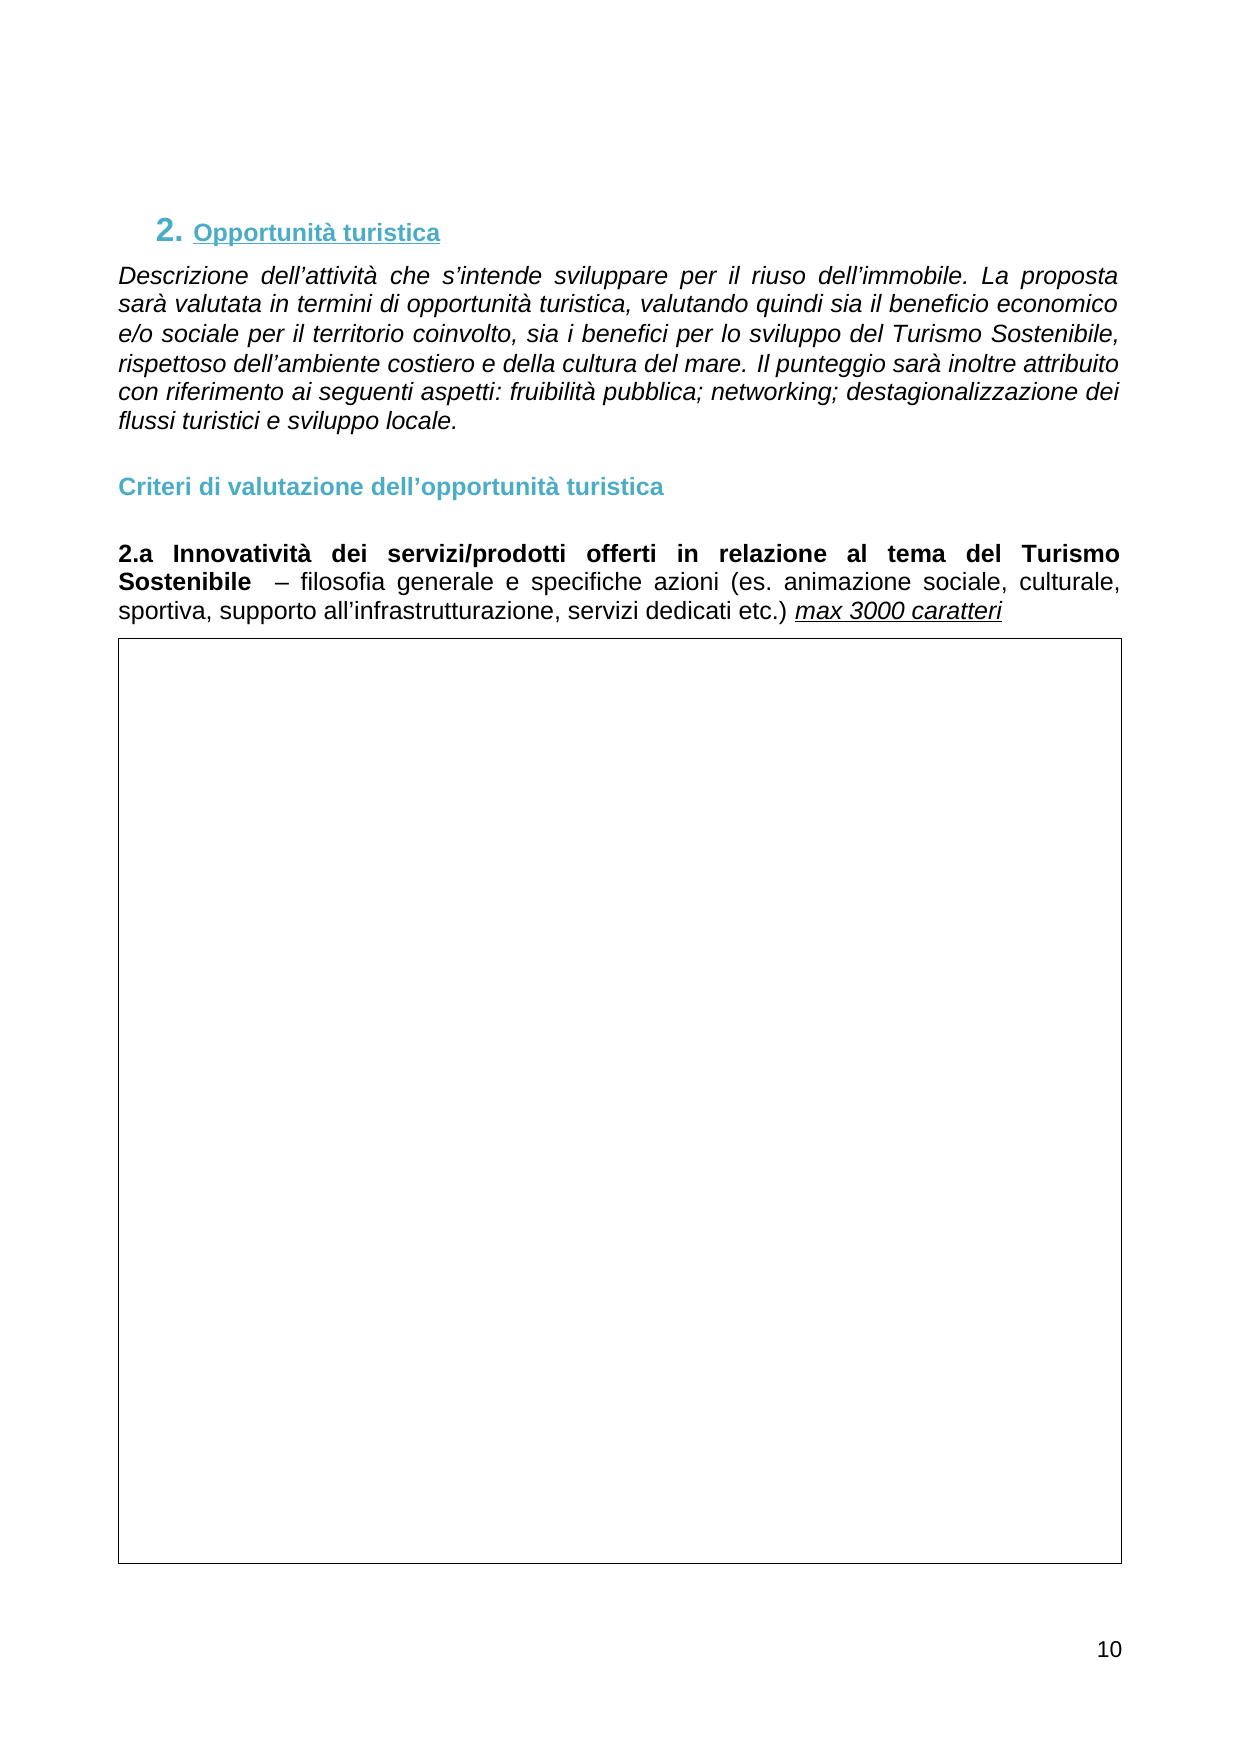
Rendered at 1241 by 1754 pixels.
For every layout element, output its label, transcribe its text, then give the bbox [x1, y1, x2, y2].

text 2.a Innovatività dei servizi/prodotti offerti in relazione al tema del Turismo Sostenibile – filosofia generale e specifiche azioni (es. animazione sociale, culturale, sportiva, supporto all’infrastrutturazione, servizi dedicati etc.) max 3000 caratteri [118, 539, 1122, 625]
list Opportunità turistica [156, 210, 1122, 248]
text Descrizione dell’attività che s’intende sviluppare per il riuso dell’immobile. La proposta sarà valutata in termini di opportunità turistica, valutando quindi sia il beneficio economico e/o sociale per il territorio coinvolto, sia i benefici per lo sviluppo del Turismo Sostenibile, rispettoso dell’ambiente costiero e della cultura del mare. Il punteggio sarà inoltre attribuito con riferimento ai seguenti aspetti: fruibilità pubblica; networking; destagionalizzazione dei flussi turistici e sviluppo locale. [118, 261, 1122, 435]
text Criteri di valutazione dell’opportunità turistica [118, 472, 1122, 501]
